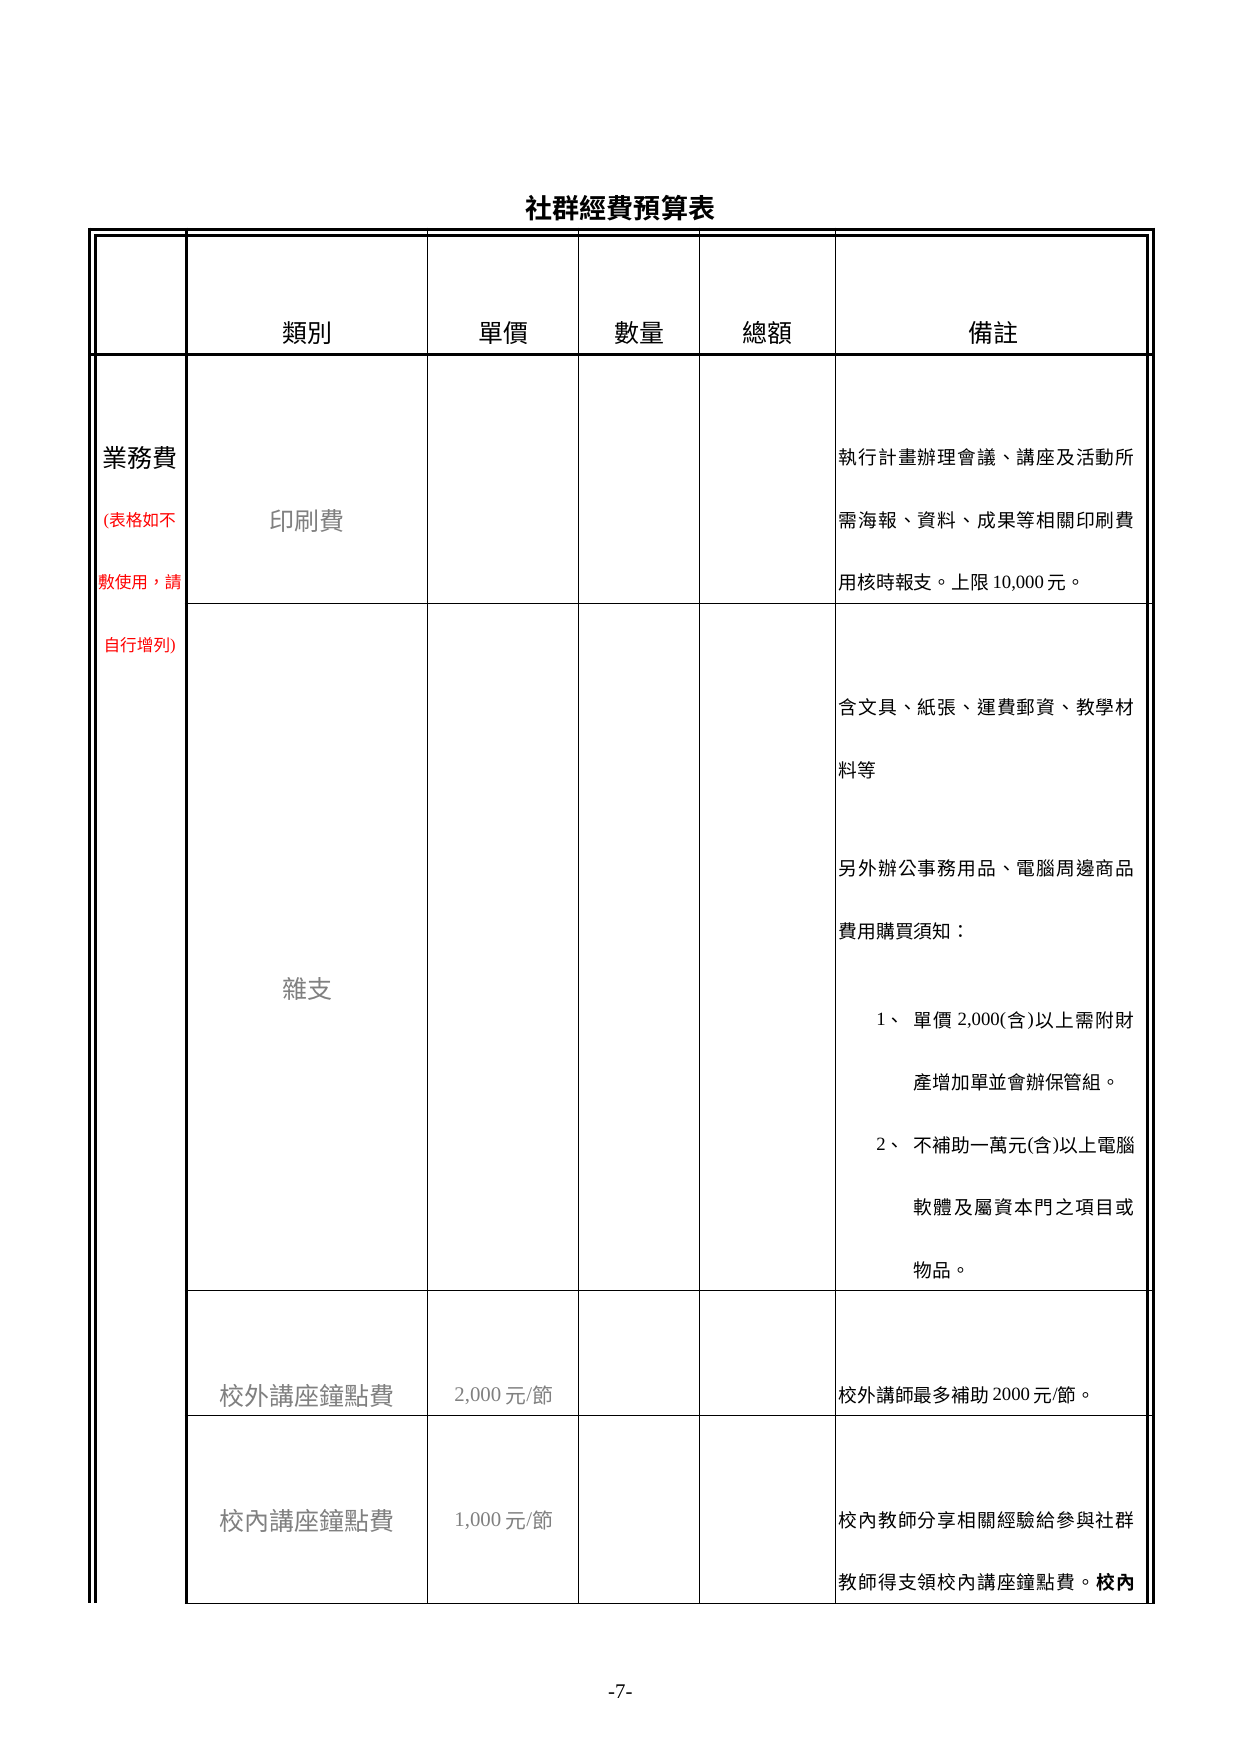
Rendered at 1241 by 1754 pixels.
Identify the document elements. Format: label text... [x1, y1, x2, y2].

table_header 備註 [836, 231, 1150, 352]
table_cell 2,000元/節 [428, 1291, 578, 1415]
table_cell [700, 1416, 835, 1602]
text 社群經費預算表 [75, 165, 1165, 227]
table_cell [700, 1291, 835, 1415]
table_cell 含文具、紙張、運費郵資、教學材料等 另外辦公事務用品、電腦周邊商品費用購買須知： 單價2,000(含)以上需附財產增加單並會辦保管組。 不補助一萬元(含)以上電腦軟體及屬資本門之項目或物品。 [836, 604, 1146, 1290]
table_cell [579, 356, 699, 602]
table_cell [579, 604, 699, 1290]
table_cell [579, 1416, 699, 1602]
table_header 數量 [579, 237, 699, 352]
table_cell [700, 604, 835, 1290]
table_header [93, 231, 185, 352]
table_cell 1,000元/節 [428, 1416, 578, 1602]
table_cell 印刷費 [188, 356, 427, 602]
table_cell 業務費 (表格如不敷使用，請自行增列) [97, 356, 185, 1602]
table_cell 校內講座鐘點費 [188, 1416, 427, 1602]
table_cell [700, 356, 835, 602]
table_cell [428, 356, 578, 602]
table_header [97, 237, 185, 352]
table_cell [579, 1291, 699, 1415]
table_cell [428, 604, 578, 1290]
table_cell 雜支 [188, 604, 427, 1290]
table_cell 校內教師分享相關經驗給參與社群教師得支領校內講座鐘點費。校內 [836, 1416, 1146, 1602]
table_header 單價 [428, 237, 578, 352]
table_cell 校外講師最多補助2000元/節。 [836, 1291, 1146, 1415]
table_header 總額 [700, 237, 835, 352]
table_header 類別 [188, 237, 427, 352]
table_cell 執行計畫辦理會議、講座及活動所需海報、資料、成果等相關印刷費用核時報支。上限10,000元。 [836, 356, 1146, 602]
table_cell 校外講座鐘點費 [188, 1291, 427, 1415]
